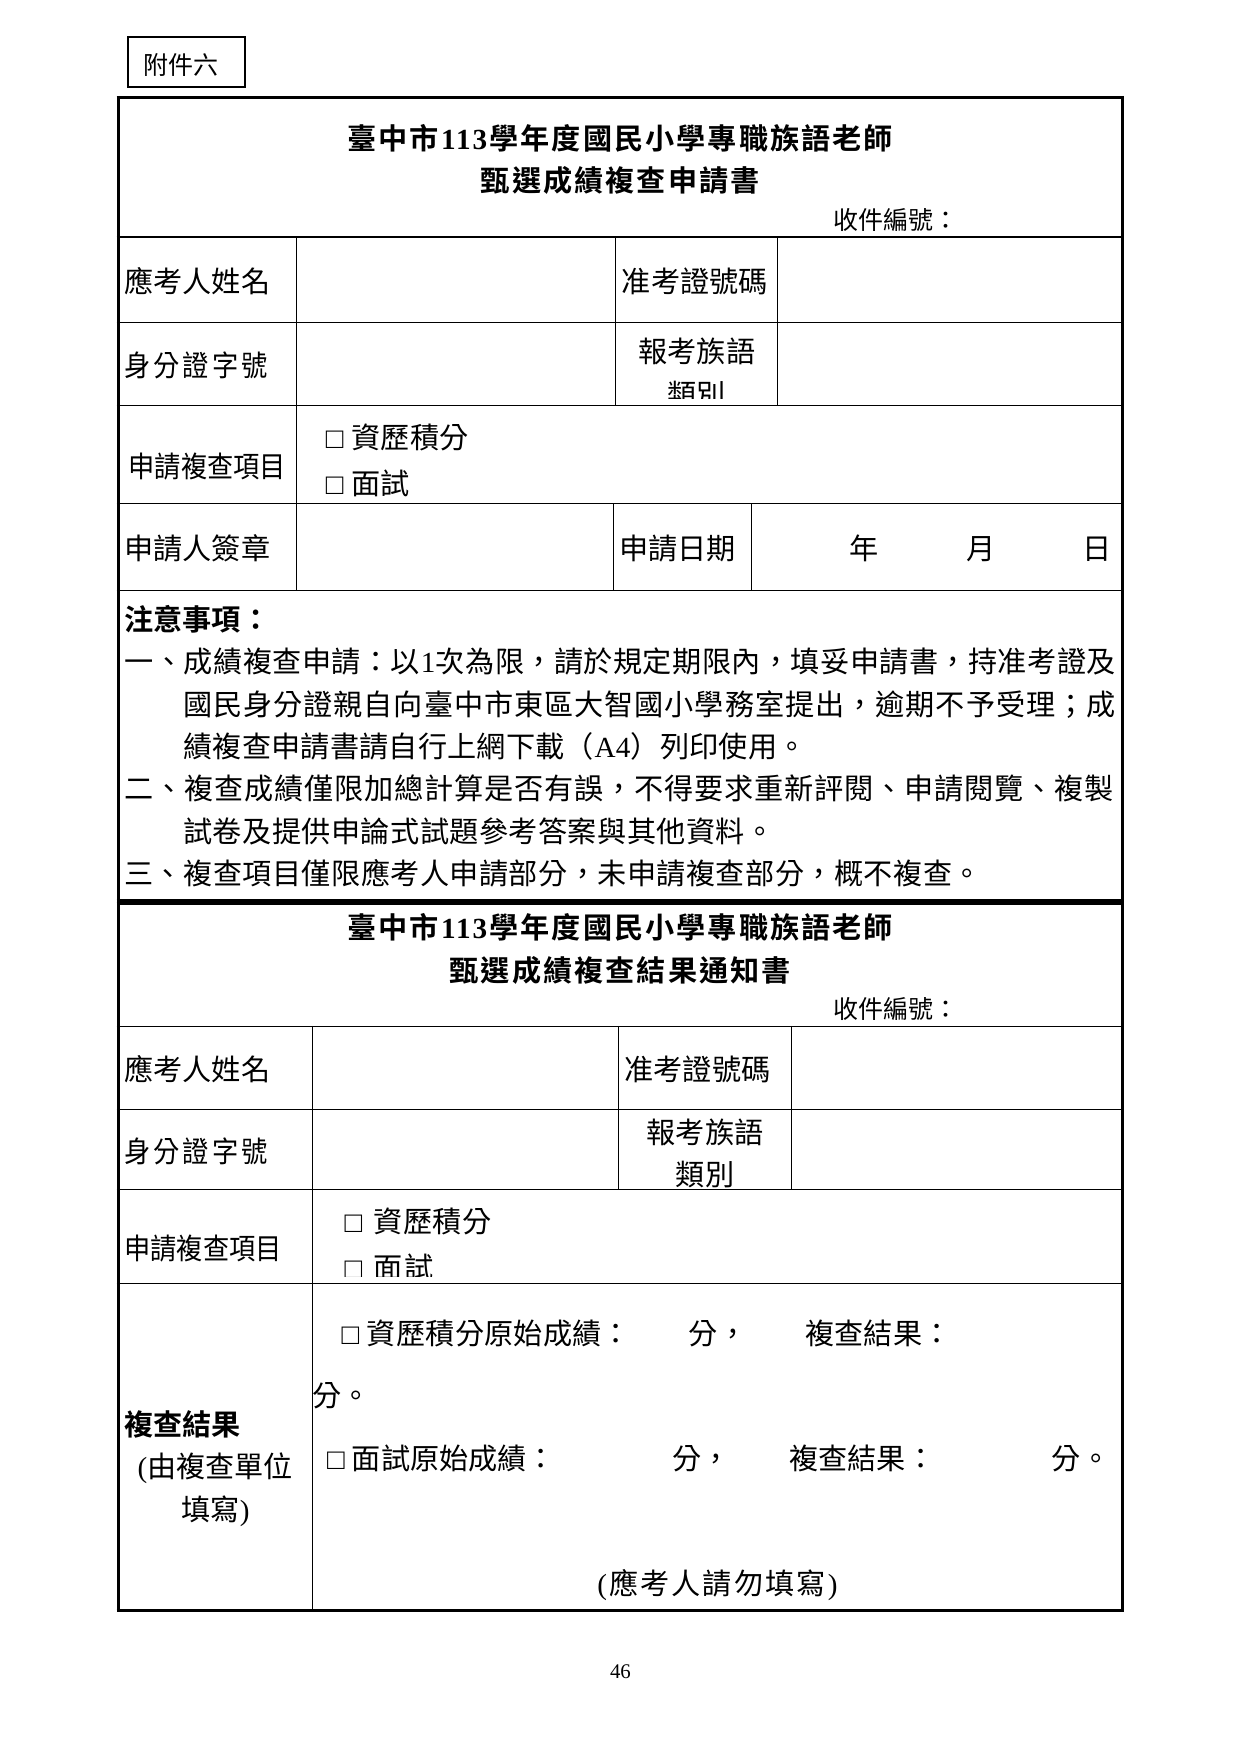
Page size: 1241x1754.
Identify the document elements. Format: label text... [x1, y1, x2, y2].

table_cell [778, 323, 1121, 331]
table_cell 身分證字號 [120, 323, 296, 331]
table_header 臺中市113學年度國民小學專職族語老師 甄選成績複查申請書 收件編號： [120, 99, 1121, 236]
table_cell [297, 238, 615, 322]
table_cell 報考族語 類別 [616, 323, 777, 331]
table_cell □ 資歷積分原始成績： 分， 複查結果： 分。 □ 面試原始成績： 分， 複查結果： 分。 (應考人請勿填寫) [313, 1423, 1121, 1608]
table_header 臺中市113學年度國民小學專職族語老師 甄選成績複查申請書 收件編號： [129, 38, 244, 86]
table_cell 准考證號碼 [616, 238, 777, 322]
table_cell [297, 323, 615, 331]
table_cell [778, 238, 1121, 322]
table_cell 複查結果 (由複查單位填寫) [120, 1423, 312, 1608]
table_cell 應考人姓名 [120, 238, 296, 322]
